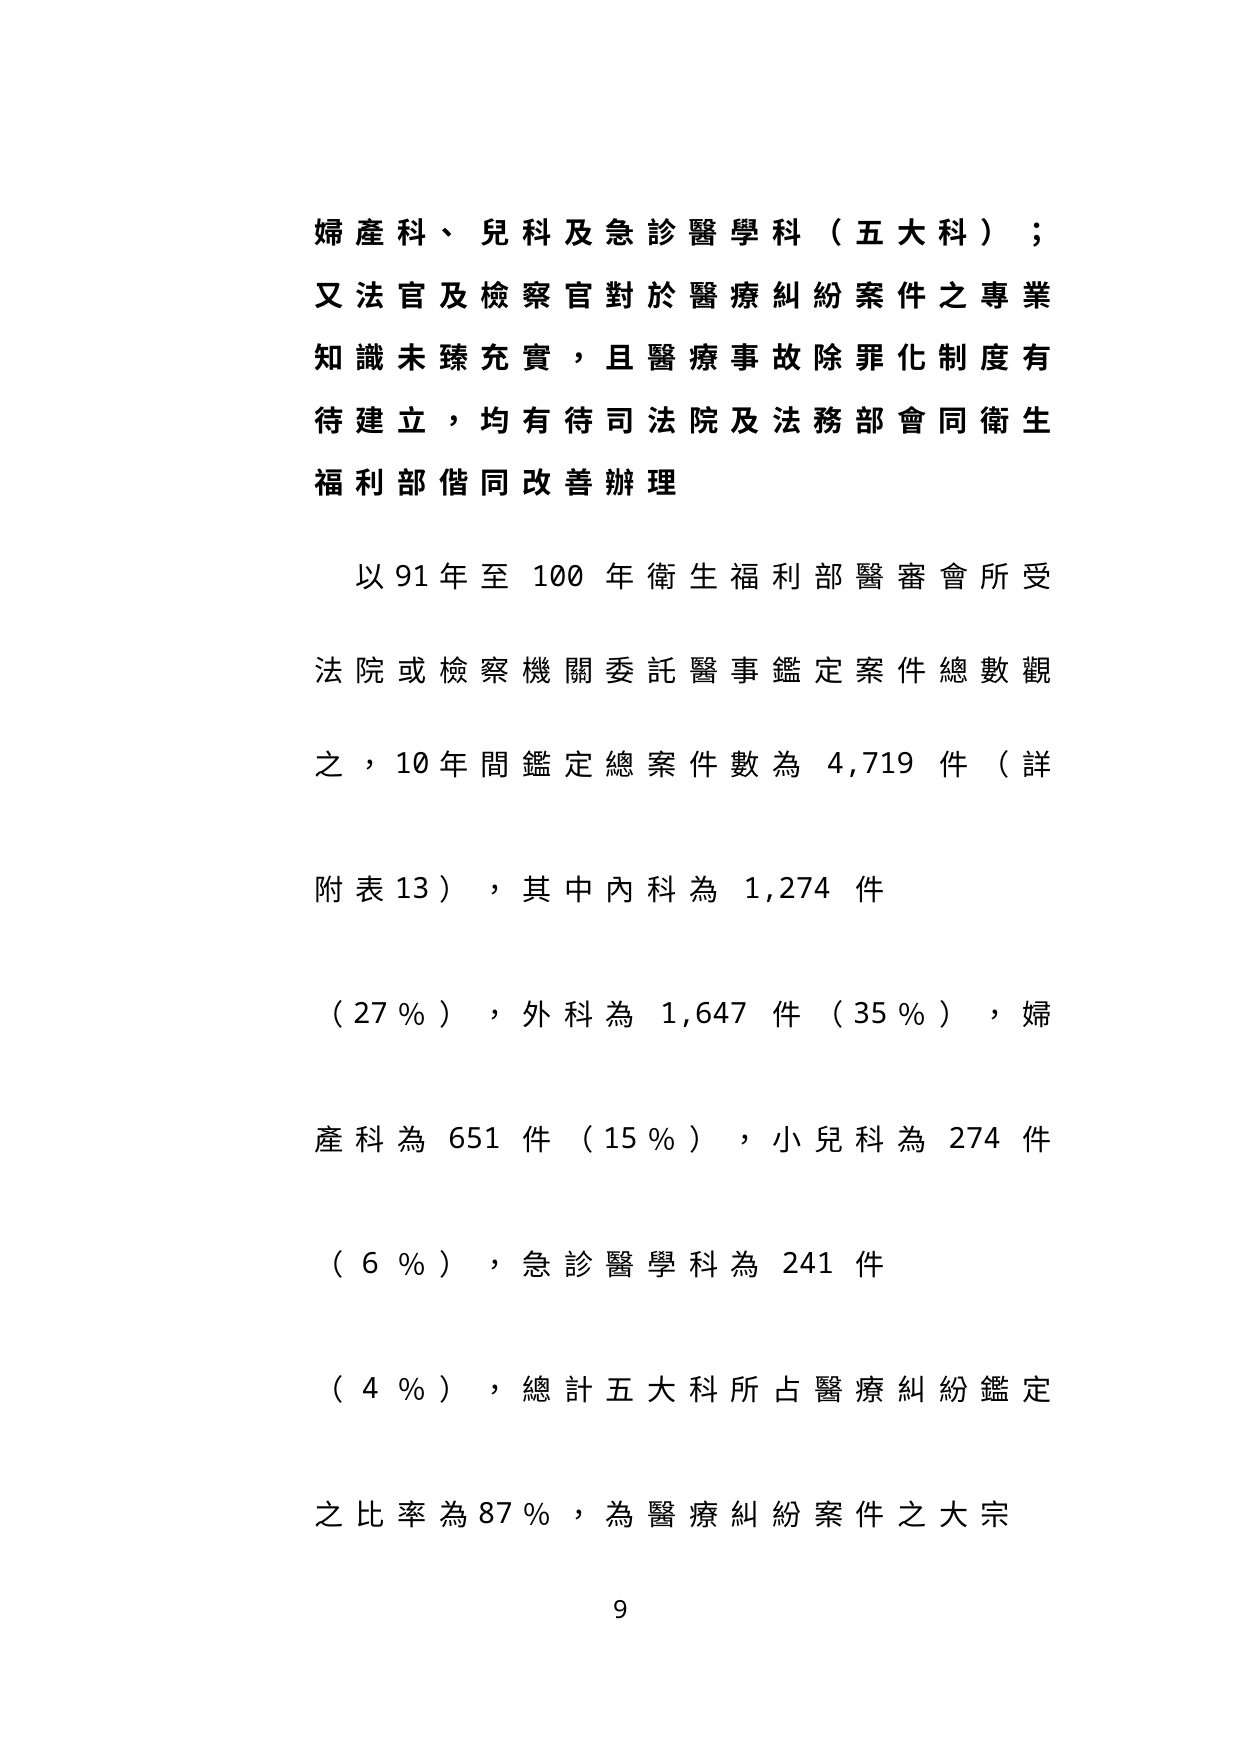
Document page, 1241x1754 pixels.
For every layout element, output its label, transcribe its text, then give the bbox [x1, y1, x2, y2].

text 以91年至100年衛生福利部醫審會所受法院或檢察機關委託醫事鑑定案件總數觀之，10年間鑑定總案件數為4,719件（詳附表13），其中內科為1,274件（27％），外科為1,647件（35％），婦產科為651件（15％），小兒科為274件（6％），急診醫學科為241件（4％），總計五大科所占醫療糾紛鑑定之比率為87％，為醫療糾紛案件之大宗 [271, 502, 1058, 1564]
text 醫療糾紛爭議事件高度集中於內科、外科、婦產科、兒科及急診醫學科（五大科）；又法官及檢察官對於醫療糾紛案件之專業知識未臻充實，且醫療事故除罪化制度有待建立，均有待司法院及法務部會同衛生福利部偕同改善辦理 [242, 189, 1058, 502]
